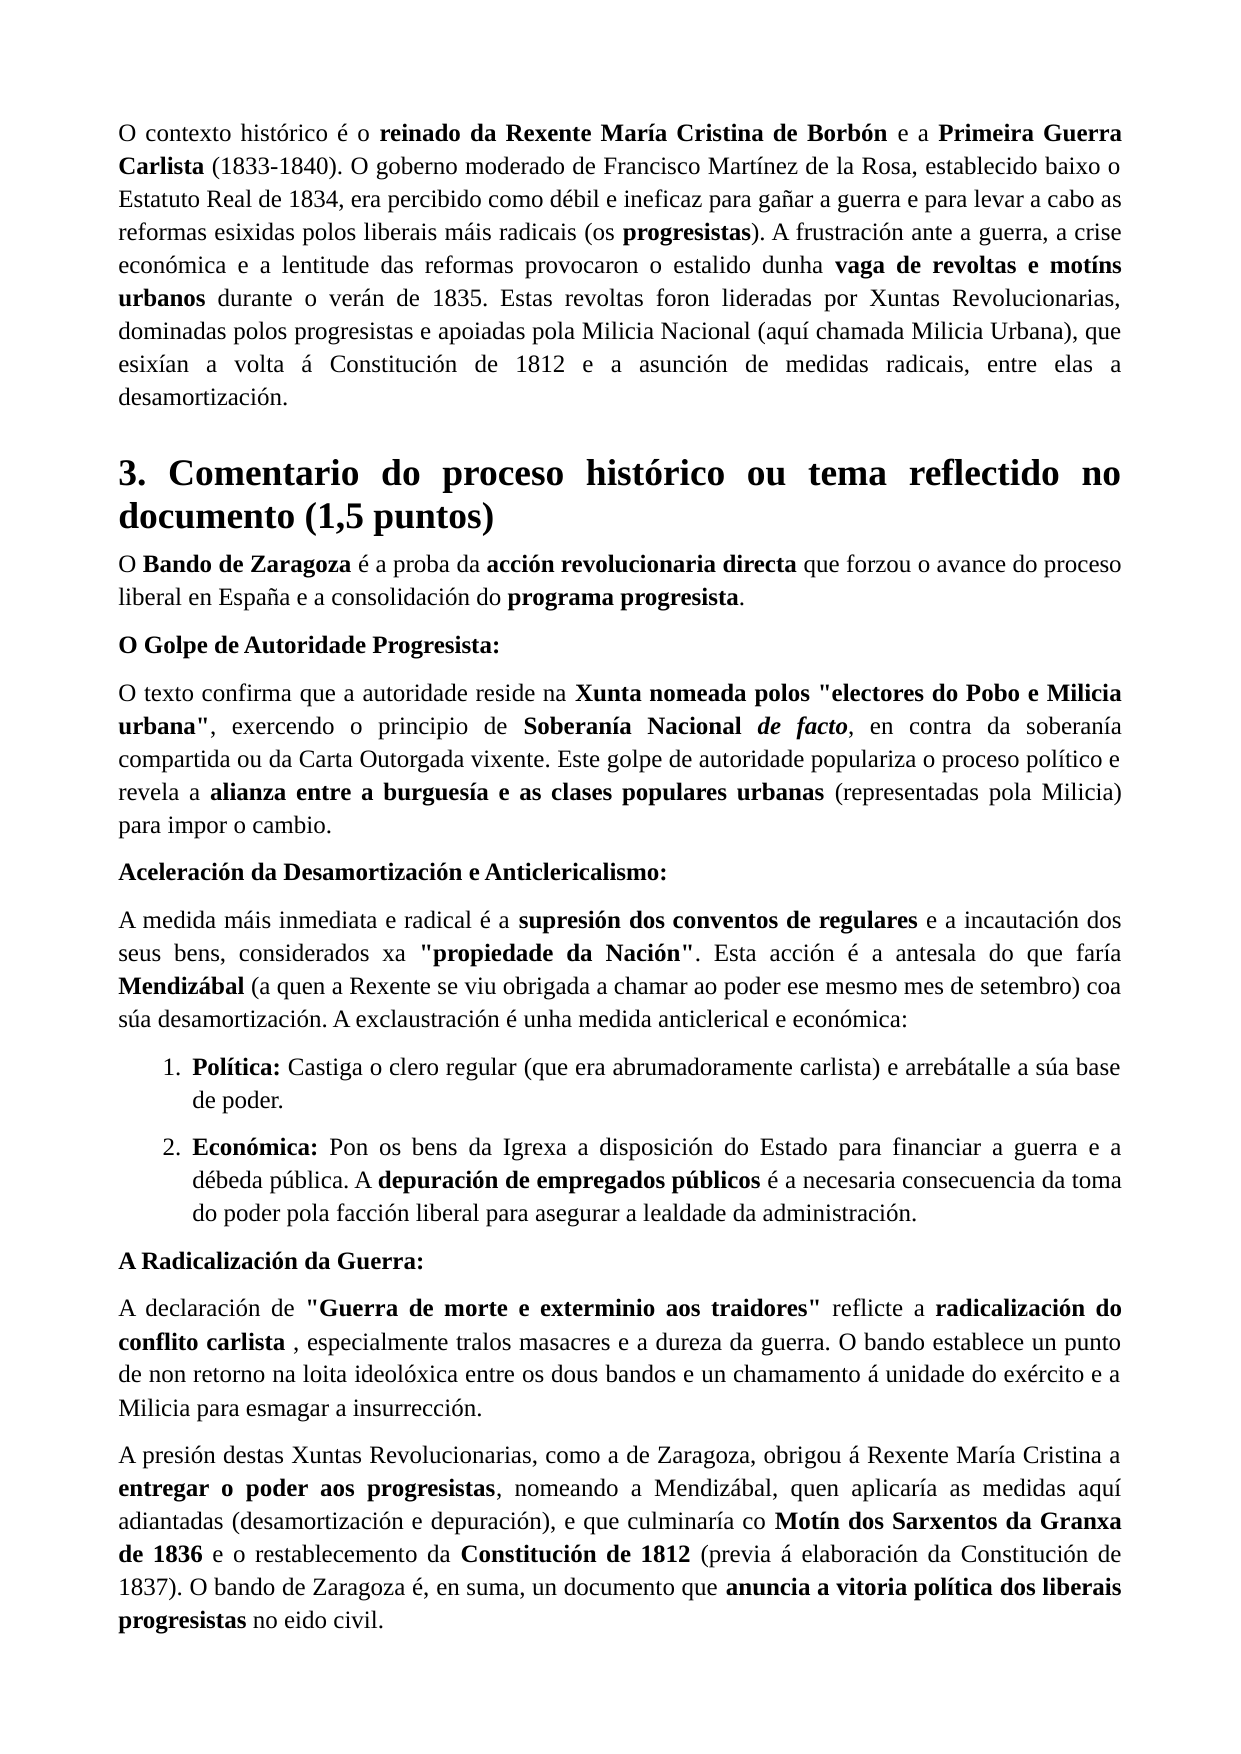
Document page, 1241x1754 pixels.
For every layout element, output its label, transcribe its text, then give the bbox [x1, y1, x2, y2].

text Aceleración da Desamortización e Anticlericalismo: [118, 857, 1122, 886]
list Económica: Pon os bens da Igrexa a disposición do Estado para financiar a guerra e a débeda pública. A depuración de empregados públicos é a necesaria consecuencia da toma do poder pola facción liberal para asegurar a lealdade da administración. [162, 1132, 1122, 1227]
text O Bando de Zaragoza é a proba da acción revolucionaria directa que forzou o avance do proceso liberal en España e a consolidación do programa progresista. [118, 549, 1122, 611]
text A declaración de "Guerra de morte e exterminio aos traidores" reflicte a radicalización do conflito carlista , especialmente tralos masacres e a dureza da guerra. O bando establece un punto de non retorno na loita ideolóxica entre os dous bandos e un chamamento á unidade do exército e a Milicia para esmagar a insurrección. [118, 1293, 1122, 1421]
list Política: Castiga o clero regular (que era abrumadoramente carlista) e arrebátalle a súa base de poder. [162, 1052, 1122, 1113]
subtitle 3. Comentario do proceso histórico ou tema reflectido no documento (1,5 puntos) [118, 451, 1122, 537]
text O contexto histórico é o reinado da Rexente María Cristina de Borbón e a Primeira Guerra Carlista (1833-1840). O goberno moderado de Francisco Martínez de la Rosa, establecido baixo o Estatuto Real de 1834, era percibido como débil e ineficaz para gañar a guerra e para levar a cabo as reformas esixidas polos liberais máis radicais (os progresistas). A frustración ante a guerra, a crise económica e a lentitude das reformas provocaron o estalido dunha vaga de revoltas e motíns urbanos durante o verán de 1835. Estas revoltas foron lideradas por Xuntas Revolucionarias, dominadas polos progresistas e apoiadas pola Milicia Nacional (aquí chamada Milicia Urbana), que esixían a volta á Constitución de 1812 e a asunción de medidas radicais, entre elas a desamortización. [118, 118, 1122, 411]
text O texto confirma que a autoridade reside na Xunta nomeada polos "electores do Pobo e Milicia urbana", exercendo o principio de Soberanía Nacional de facto, en contra da soberanía compartida ou da Carta Outorgada vixente. Este golpe de autoridade populariza o proceso político e revela a alianza entre a burguesía e as clases populares urbanas (representadas pola Milicia) para impor o cambio. [118, 678, 1122, 838]
text A presión destas Xuntas Revolucionarias, como a de Zaragoza, obrigou á Rexente María Cristina a entregar o poder aos progresistas, nomeando a Mendizábal, quen aplicaría as medidas aquí adiantadas (desamortización e depuración), e que culminaría co Motín dos Sarxentos da Granxa de 1836 e o restablecemento da Constitución de 1812 (previa á elaboración da Constitución de 1837). O bando de Zaragoza é, en suma, un documento que anuncia a vitoria política dos liberais progresistas no eido civil. [118, 1440, 1122, 1634]
text A medida máis inmediata e radical é a supresión dos conventos de regulares e a incautación dos seus bens, considerados xa "propiedade da Nación". Esta acción é a antesala do que faría Mendizábal (a quen a Rexente se viu obrigada a chamar ao poder ese mesmo mes de setembro) coa súa desamortización. A exclaustración é unha medida anticlerical e económica: [118, 905, 1122, 1033]
text O Golpe de Autoridade Progresista: [118, 630, 1122, 659]
text A Radicalización da Guerra: [118, 1246, 1122, 1275]
